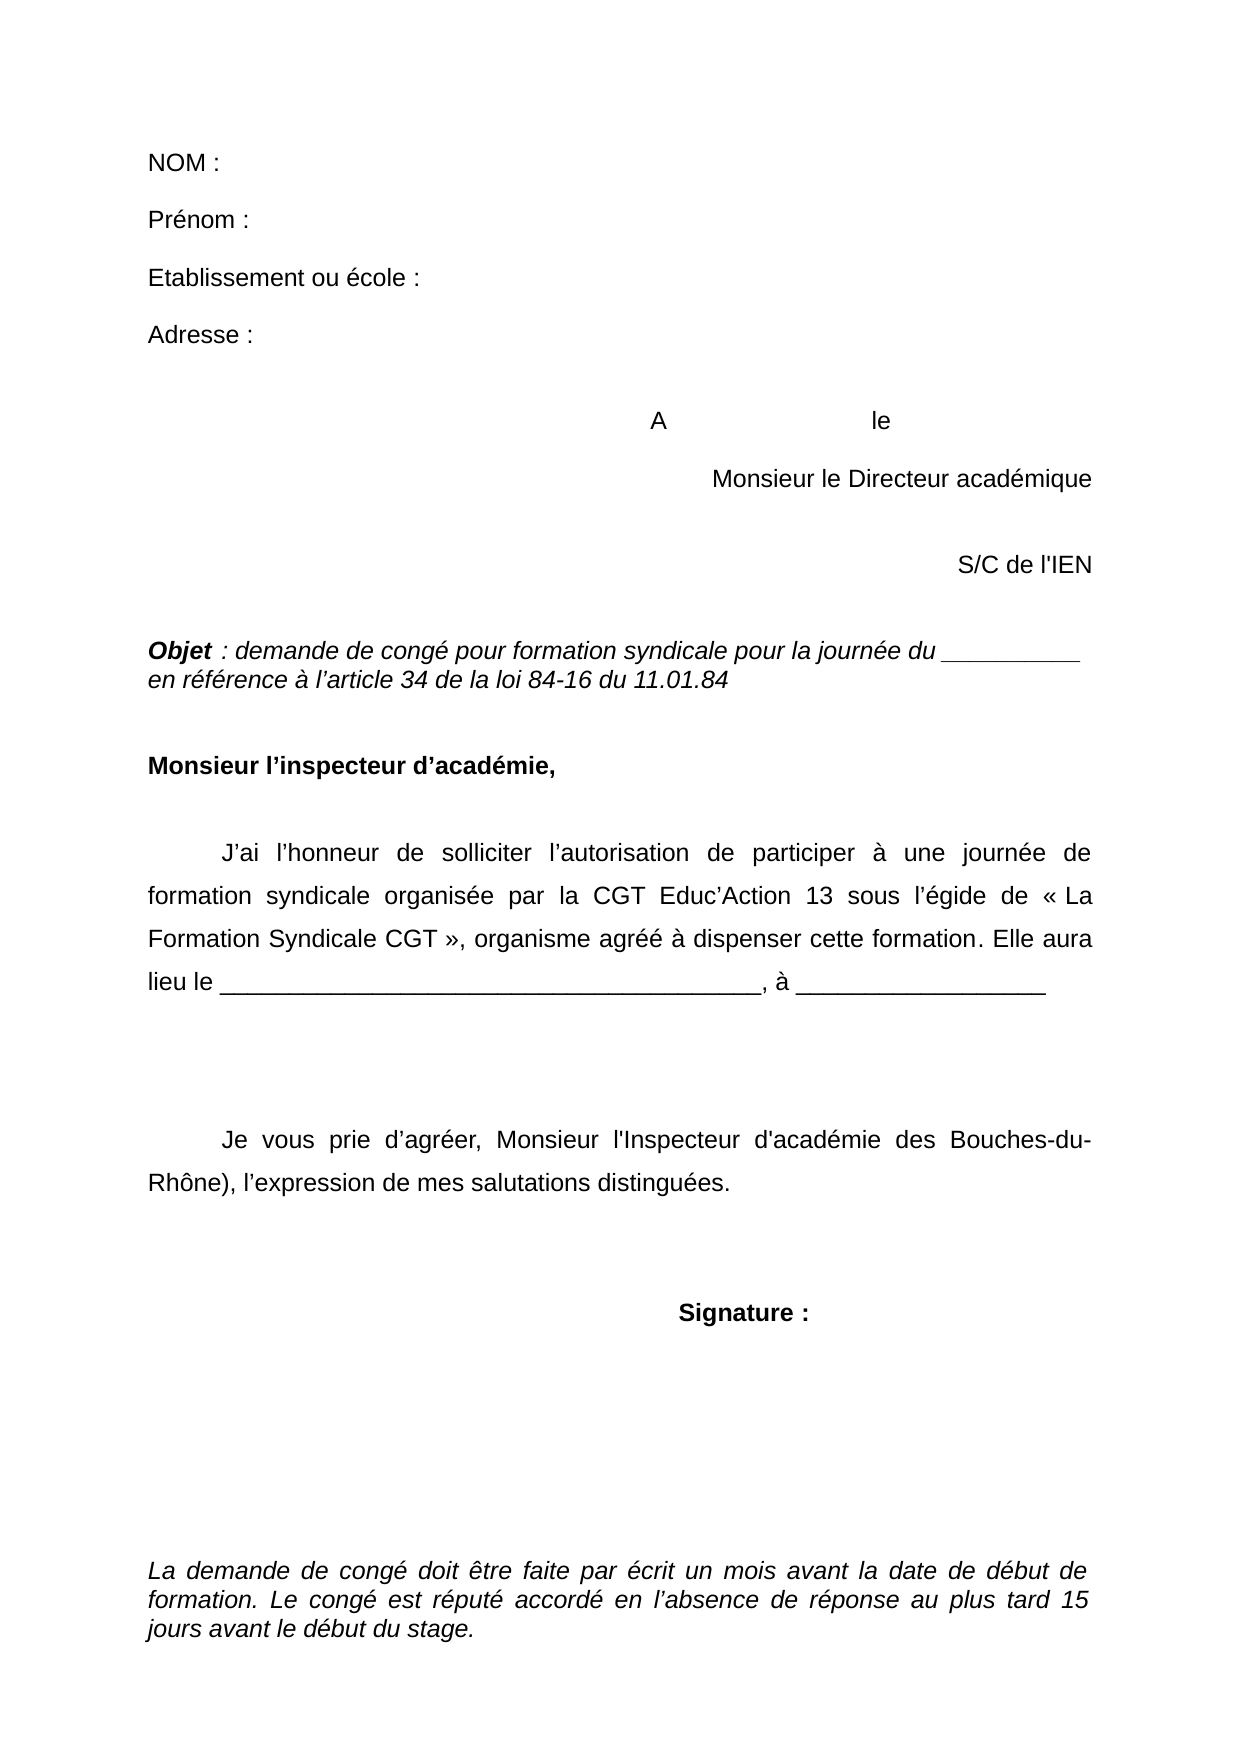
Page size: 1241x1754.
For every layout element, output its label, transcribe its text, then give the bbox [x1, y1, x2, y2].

text en référence à l’article 34 de la loi 84-16 du 11.01.84 [148, 665, 1093, 694]
text La demande de congé doit être faite par écrit un mois avant la date de début de formation. Le congé est réputé accordé en l’absence de réponse au plus tard 15 jours avant le début du stage. [148, 1556, 1093, 1643]
text Je vous prie d’agréer, Monsieur l'Inspecteur d'académie des Bouches-du-Rhône), l’expression de mes salutations distinguées. [148, 1125, 1093, 1197]
text A le [148, 406, 1093, 435]
text NOM : [148, 148, 1093, 176]
text Adresse : [148, 320, 1093, 349]
text Signature : [148, 1298, 1093, 1326]
text Monsieur le Directeur académique [148, 464, 1093, 493]
text Monsieur l’inspecteur d’académie, [148, 751, 1093, 780]
text J’ai l’honneur de solliciter l’autorisation de participer à une journée de formation syndicale organisée par la CGT Educ’Action 13 sous l’égide de « La Formation Syndicale CGT », organisme agréé à dispenser cette formation. Elle aura lieu le _______________________________________, à __________________ [148, 838, 1093, 996]
text Objet : demande de congé pour formation syndicale pour la journée du __________ [148, 636, 1093, 665]
text Etablissement ou école : [148, 263, 1093, 291]
text Prénom : [148, 205, 1093, 234]
text S/C de l'IEN [148, 550, 1093, 579]
